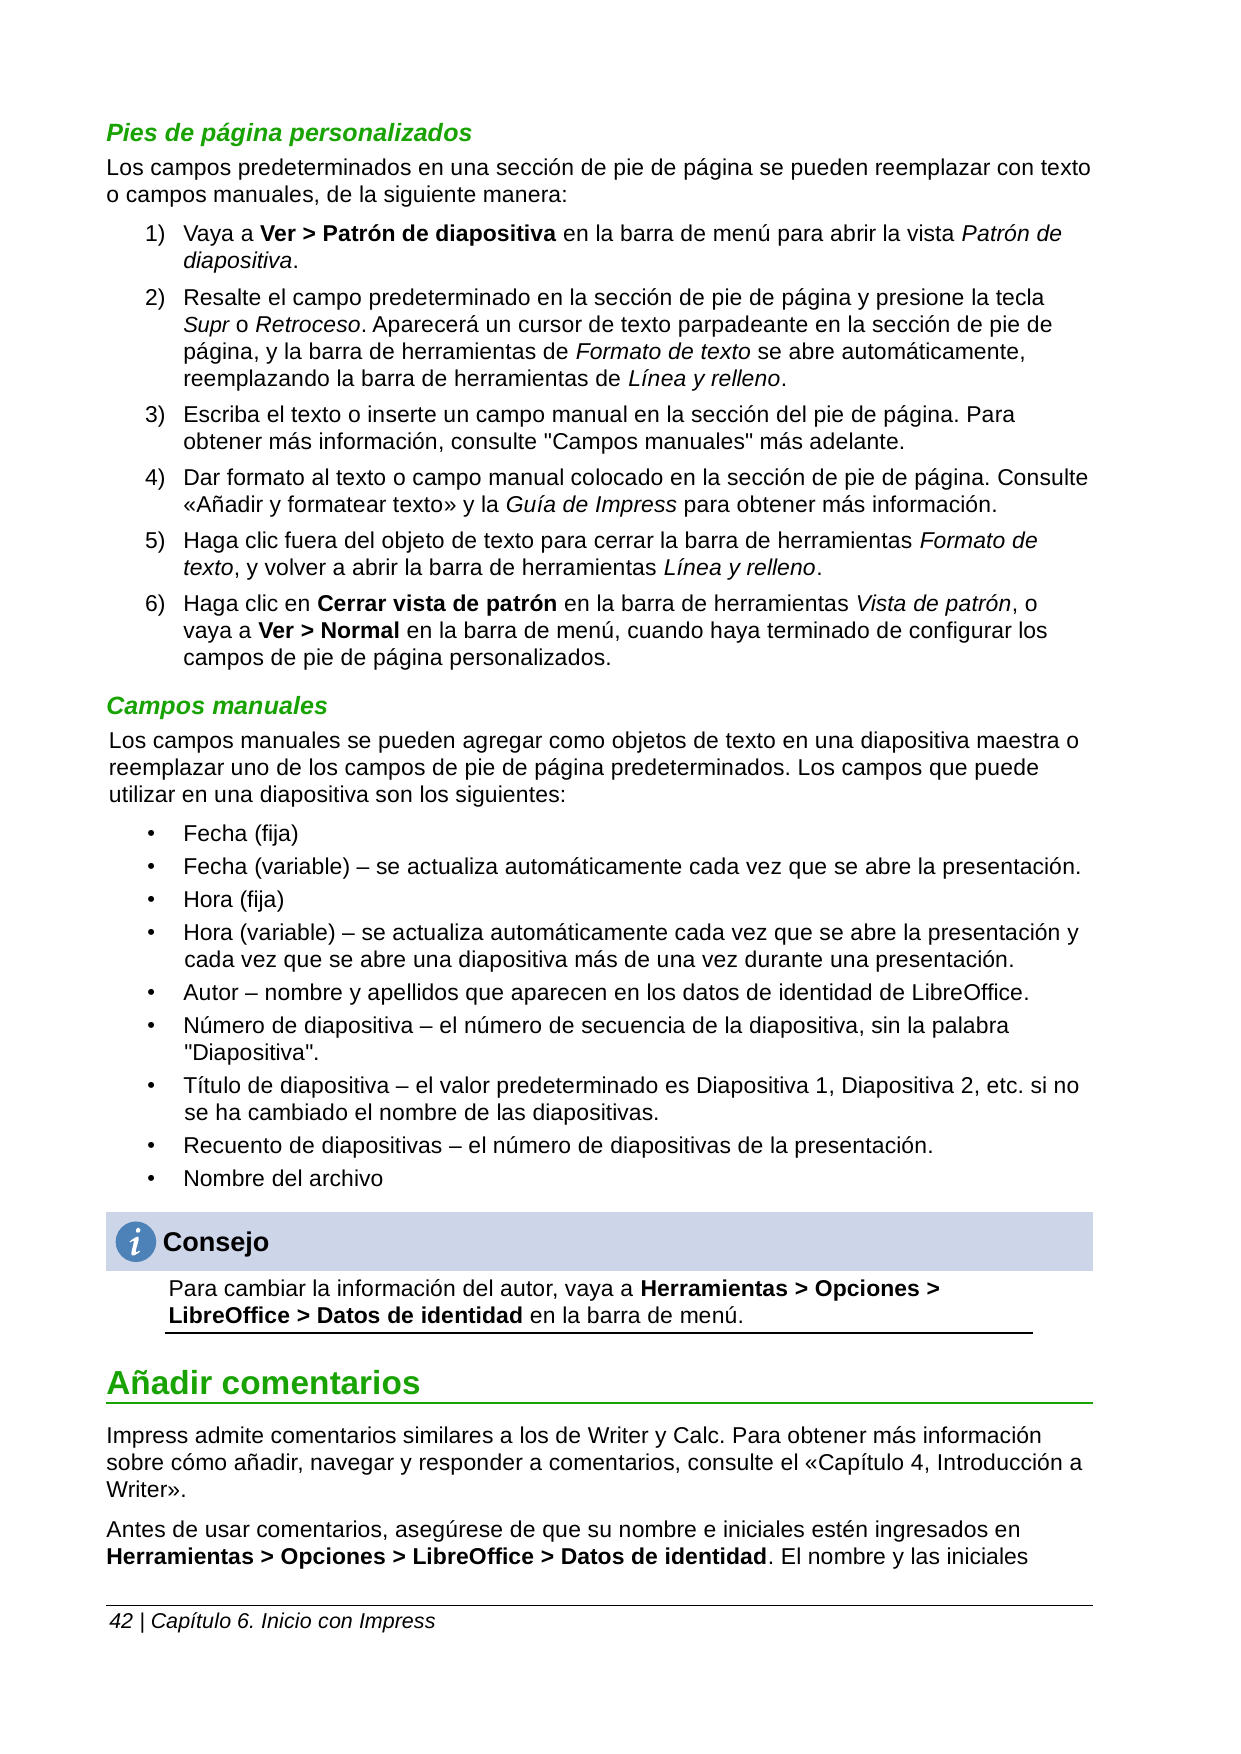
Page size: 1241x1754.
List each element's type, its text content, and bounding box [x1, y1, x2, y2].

list Haga clic fuera del objeto de texto para cerrar la barra de herramientas Formato de texto, y volver a abrir la barra de herramientas Línea y relleno. [165, 526, 1093, 580]
list Recuento de diapositivas – el número de diapositivas de la presentación. [144, 1128, 1093, 1158]
text Los campos predeterminados en una sección de pie de página se pueden reemplazar con texto o campos manuales, de la siguiente manera: [106, 153, 1093, 207]
subtitle Pies de página personalizados [106, 118, 1093, 147]
list Fecha (variable) – se actualiza automáticamente cada vez que se abre la presentación. [144, 849, 1093, 879]
list Hora (fija) [144, 882, 1093, 912]
text Los campos manuales se pueden agregar como objetos de texto en una diapositiva maestra o reemplazar uno de los campos de pie de página predeterminados. Los campos que puede utilizar en una diapositiva son los siguientes: [109, 726, 1093, 807]
list Resalte el campo predeterminado en la sección de pie de página y presione la tecla Supr o Retroceso. Aparecerá un cursor de texto parpadeante en la sección de pie de página, y la barra de herramientas de Formato de texto se abre automáticamente, reemplazando la barra de herramientas de Línea y relleno. [165, 283, 1093, 391]
list Haga clic en Cerrar vista de patrón en la barra de herramientas Vista de patrón, o vaya a Ver > Normal en la barra de menú, cuando haya terminado de configurar los campos de pie de página personalizados. [165, 589, 1093, 670]
list Vaya a Ver > Patrón de diapositiva en la barra de menú para abrir la vista Patrón de diapositiva. [165, 220, 1093, 274]
list Título de diapositiva – el valor predeterminado es Diapositiva 1, Diapositiva 2, etc. si no se ha cambiado el nombre de las diapositivas. [144, 1068, 1093, 1125]
subtitle Consejo [106, 1212, 1093, 1271]
list Hora (variable) – se actualiza automáticamente cada vez que se abre la presentación y cada vez que se abre una diapositiva más de una vez durante una presentación. [144, 915, 1093, 972]
subtitle Añadir comentarios [106, 1363, 1093, 1402]
text Antes de usar comentarios, asegúrese de que su nombre e iniciales estén ingresados en Herramientas > Opciones > LibreOffice > Datos de identidad. El nombre y las iniciales [106, 1515, 1093, 1569]
text Para cambiar la información del autor, vaya a Herramientas > Opciones > LibreOffice > Datos de identidad en la barra de menú. [165, 1271, 1033, 1332]
list Dar formato al texto o campo manual colocado en la sección de pie de página. Consulte «Añadir y formatear texto» y la Guía de Impress para obtener más información. [165, 463, 1093, 517]
list Número de diapositiva – el número de secuencia de la diapositiva, sin la palabra "Diapositiva". [144, 1008, 1093, 1065]
list Nombre del archivo [144, 1161, 1093, 1194]
text Impress admite comentarios similares a los de Writer y Calc. Para obtener más información sobre cómo añadir, navegar y responder a comentarios, consulte el «Capítulo 4, Introducción a Writer». [106, 1421, 1093, 1503]
list Escriba el texto o inserte un campo manual en la sección del pie de página. Para obtener más información, consulte "Campos manuales" más adelante. [165, 400, 1093, 454]
list Fecha (fija) [144, 816, 1093, 846]
subtitle Campos manuales [106, 691, 1093, 720]
list Autor – nombre y apellidos que aparecen en los datos de identidad de LibreOffice. [144, 975, 1093, 1005]
